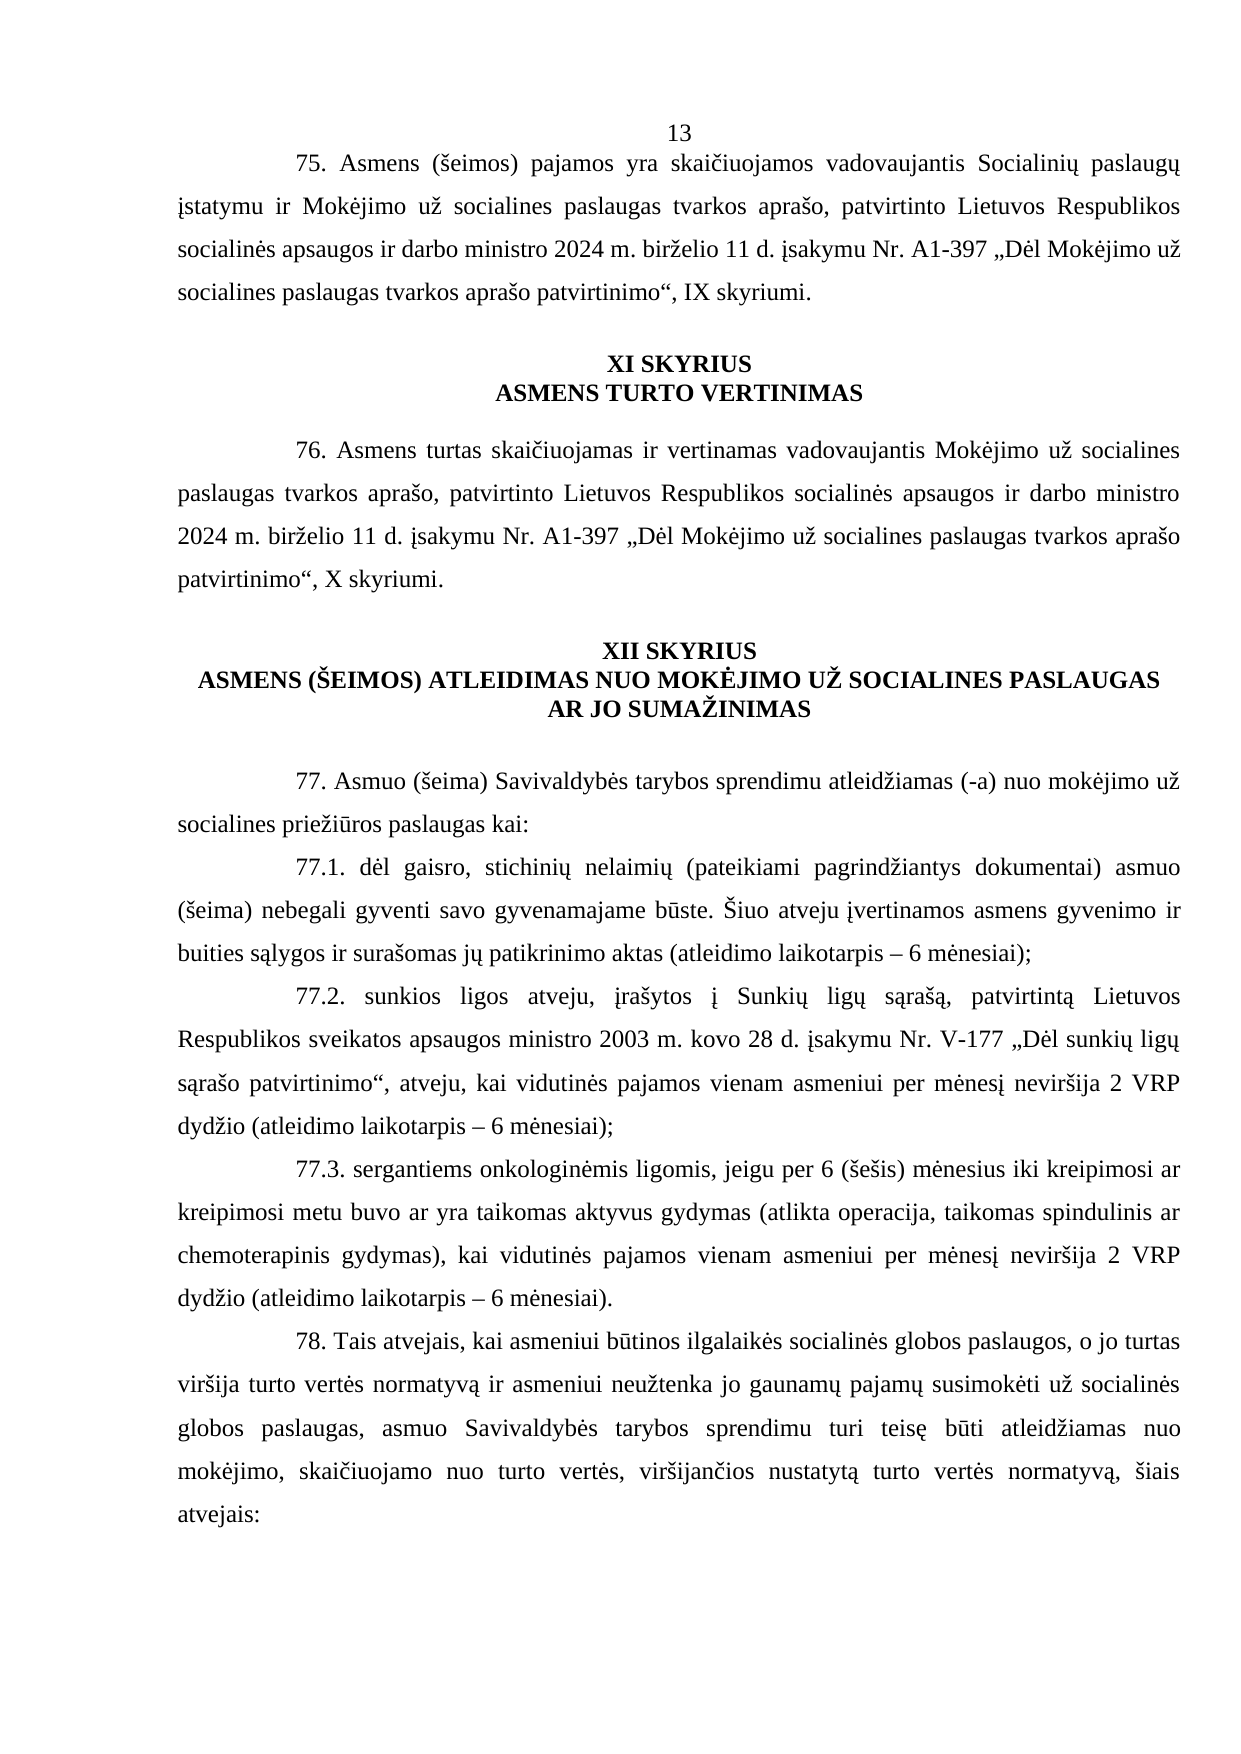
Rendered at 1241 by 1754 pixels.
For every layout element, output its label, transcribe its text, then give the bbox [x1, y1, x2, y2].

text 77.2. sunkios ligos atveju, įrašytos į Sunkių ligų sąrašą, patvirtintą Lietuvos Respublikos sveikatos apsaugos ministro 2003 m. kovo 28 d. įsakymu Nr. V-177 „Dėl sunkių ligų sąrašo patvirtinimo“, atveju, kai vidutinės pajamos vienam asmeniui per mėnesį neviršija 2 VRP dydžio (atleidimo laikotarpis – 6 mėnesiai); [177, 981, 1181, 1139]
text XII SKYRIUS [177, 636, 1181, 665]
text 75. Asmens (šeimos) pajamos yra skaičiuojamos vadovaujantis Socialinių paslaugų įstatymu ir Mokėjimo už socialines paslaugas tvarkos aprašo, patvirtinto Lietuvos Respublikos socialinės apsaugos ir darbo ministro 2024 m. birželio 11 d. įsakymu Nr. A1-397 „Dėl Mokėjimo už socialines paslaugas tvarkos aprašo patvirtinimo“, IX skyriumi. [177, 148, 1181, 306]
text 77.3. sergantiems onkologinėmis ligomis, jeigu per 6 (šešis) mėnesius iki kreipimosi ar kreipimosi metu buvo ar yra taikomas aktyvus gydymas (atlikta operacija, taikomas spindulinis ar chemoterapinis gydymas), kai vidutinės pajamos vienam asmeniui per mėnesį neviršija 2 VRP dydžio (atleidimo laikotarpis – 6 mėnesiai). [177, 1154, 1181, 1312]
text ASMENS (ŠEIMOS) ATLEIDIMAS NUO MOKĖJIMO UŽ SOCIALINES PASLAUGAS AR JO SUMAŽINIMAS [177, 665, 1181, 723]
text 76. Asmens turtas skaičiuojamas ir vertinamas vadovaujantis Mokėjimo už socialines paslaugas tvarkos aprašo, patvirtinto Lietuvos Respublikos socialinės apsaugos ir darbo ministro 2024 m. birželio 11 d. įsakymu Nr. A1-397 „Dėl Mokėjimo už socialines paslaugas tvarkos aprašo patvirtinimo“, X skyriumi. [177, 435, 1181, 593]
text ASMENS TURTO VERTINIMAS [177, 378, 1181, 406]
text XI SKYRIUS [177, 349, 1181, 378]
text 77.1. dėl gaisro, stichinių nelaimių (pateikiami pagrindžiantys dokumentai) asmuo (šeima) nebegali gyventi savo gyvenamajame būste. Šiuo atveju įvertinamos asmens gyvenimo ir buities sąlygos ir surašomas jų patikrinimo aktas (atleidimo laikotarpis – 6 mėnesiai); [177, 852, 1181, 967]
text 78. Tais atvejais, kai asmeniui būtinos ilgalaikės socialinės globos paslaugos, o jo turtas viršija turto vertės normatyvą ir asmeniui neužtenka jo gaunamų pajamų susimokėti už socialinės globos paslaugas, asmuo Savivaldybės tarybos sprendimu turi teisę būti atleidžiamas nuo mokėjimo, skaičiuojamo nuo turto vertės, viršijančios nustatytą turto vertės normatyvą, šiais atvejais: [177, 1326, 1181, 1528]
text 77. Asmuo (šeima) Savivaldybės tarybos sprendimu atleidžiamas (-a) nuo mokėjimo už socialines priežiūros paslaugas kai: [177, 766, 1181, 838]
